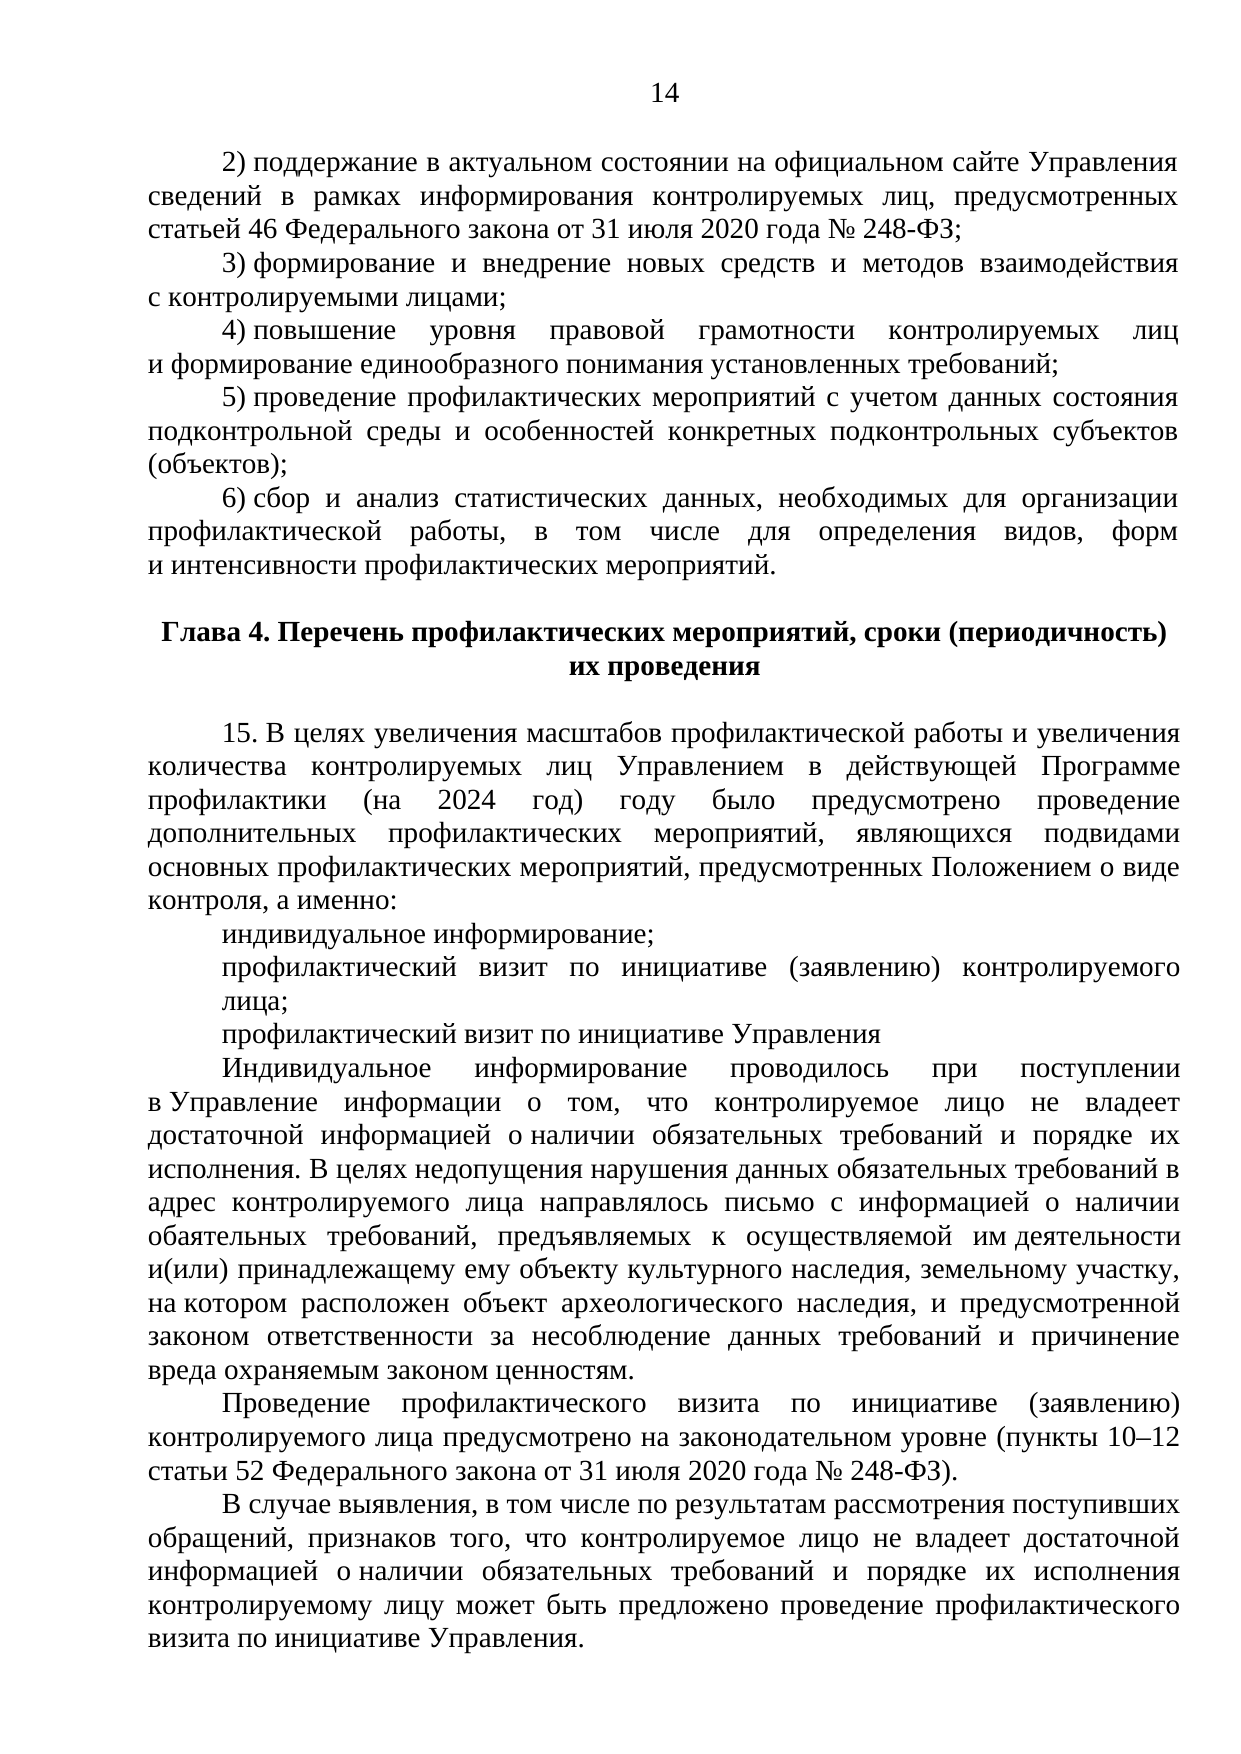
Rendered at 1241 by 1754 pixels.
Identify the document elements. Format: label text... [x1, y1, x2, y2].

list формирование и внедрение новых средств и методов взаимодействия с контролируемыми лицами; [148, 245, 1179, 312]
list проведение профилактических мероприятий с учетом данных состояния подконтрольной среды и особенностей конкретных подконтрольных субъектов (объектов); [148, 379, 1179, 480]
text Проведение профилактического визита по инициативе (заявлению) контролируемого лица предусмотрено на законодательном уровне (пункты 10–12 статьи 52 Федерального закона от 31 июля 2020 года № 248-ФЗ). [148, 1386, 1181, 1486]
list поддержание в актуальном состоянии на официальном сайте Управления сведений в рамках информирования контролируемых лиц, предусмотренных статьей 46 Федерального закона от 31 июля 2020 года № 248-ФЗ; [148, 144, 1179, 245]
text В случае выявления, в том числе по результатам рассмотрения поступивших обращений, признаков того, что контролируемое лицо не владеет достаточной информацией о наличии обязательных требований и порядке их исполнения контролируемому лицу может быть предложено проведение профилактического визита по инициативе Управления. [148, 1486, 1181, 1654]
text профилактический визит по инициативе Управления [222, 1017, 1181, 1050]
text индивидуальное информирование; [222, 916, 1181, 949]
text профилактический визит по инициативе (заявлению) контролируемого лица; [222, 949, 1181, 1017]
list повышение уровня правовой грамотности контролируемых лиц и формирование единообразного понимания установленных требований; [148, 312, 1179, 379]
list В целях увеличения масштабов профилактической работы и увеличения количества контролируемых лиц Управлением в действующей Программе профилактики (на 2024 год) году было предусмотрено проведение дополнительных профилактических мероприятий, являющихся подвидами основных профилактических мероприятий, предусмотренных Положением о виде контроля, а именно: [148, 715, 1181, 916]
text Индивидуальное информирование проводилось при поступлении в Управление информации о том, что контролируемое лицо не владеет достаточной информацией о наличии обязательных требований и порядке их исполнения. В целях недопущения нарушения данных обязательных требований в адрес контролируемого лица направлялось письмо с информацией о наличии обаятельных требований, предъявляемых к осуществляемой им деятельности и(или) принадлежащему ему объекту культурного наследия, земельному участку, на котором расположен объект археологического наследия, и предусмотренной законом ответственности за несоблюдение данных требований и причинение вреда охраняемым законом ценностям. [148, 1050, 1181, 1386]
text Глава 4. Перечень профилактических мероприятий, сроки (периодичность) их проведения [148, 614, 1181, 681]
list сбор и анализ статистических данных, необходимых для организации профилактической работы, в том числе для определения видов, форм и интенсивности профилактических мероприятий. [148, 480, 1179, 581]
